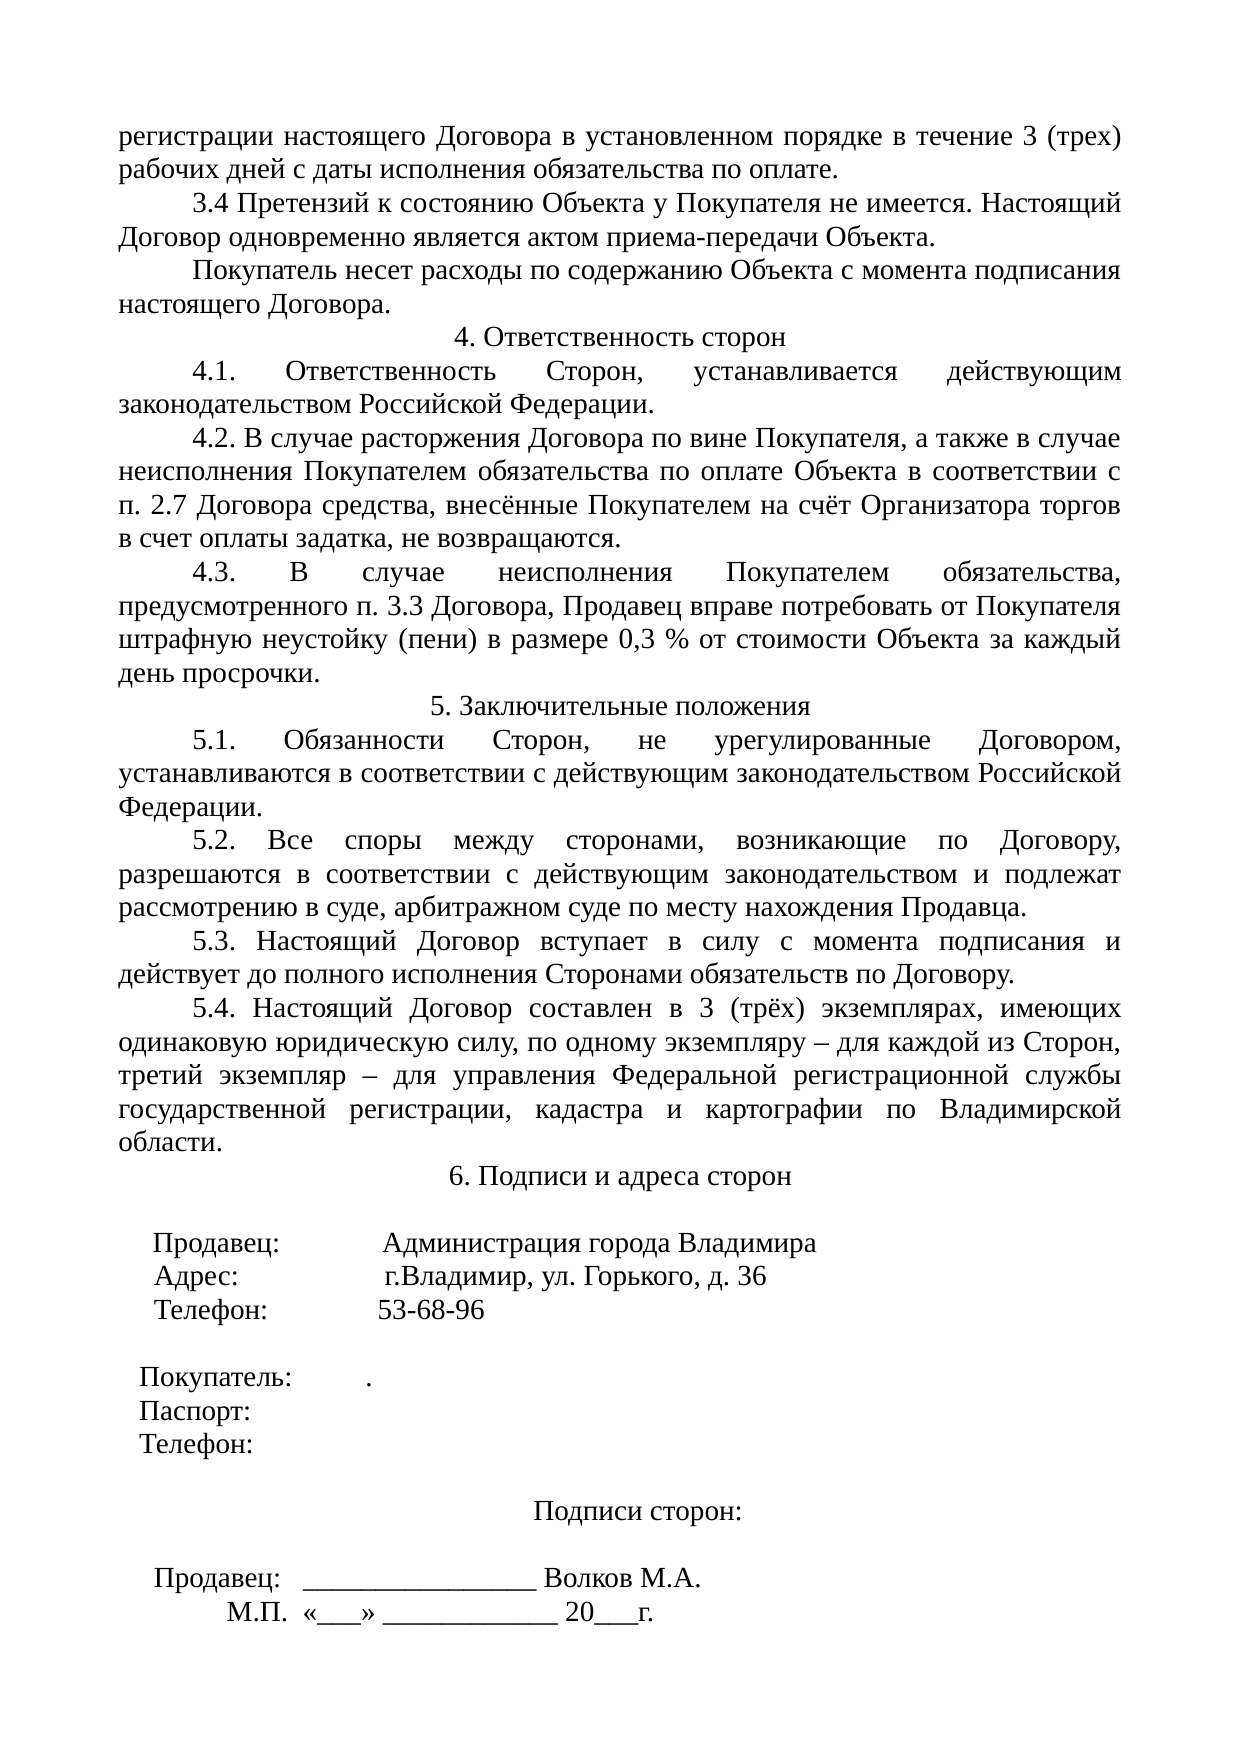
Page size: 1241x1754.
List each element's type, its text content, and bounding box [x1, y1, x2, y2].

text Подписи сторон: [118, 1493, 1122, 1527]
text 4. Ответственность сторон [118, 319, 1122, 353]
text М.П. «___» ____________ 20___г. [118, 1594, 1122, 1627]
text Телефон: 53-68-96 [118, 1292, 1122, 1326]
text 5.3. Настоящий Договор вступает в силу с момента подписания и действует до полного исполнения Сторонами обязательств по Договору. [118, 923, 1122, 990]
text 5.4. Настоящий Договор составлен в 3 (трёх) экземплярах, имеющих одинаковую юридическую силу, по одному экземпляру – для каждой из Сторон, третий экземпляр – для управления Федеральной регистрационной службы государственной регистрации, кадастра и картографии по Владимирской области. [118, 990, 1122, 1158]
text Телефон: [118, 1426, 1122, 1460]
text 5.1. Обязанности Сторон, не урегулированные Договором, устанавливаются в соответствии с действующим законодательством Российской Федерации. 5.2. Все споры между сторонами, возникающие по Договору, разрешаются в соответствии с действующим законодательством и подлежат рассмотрению в суде, арбитражном суде по месту нахождения Продавца. [118, 722, 1122, 923]
text 6. Подписи и адреса сторон [118, 1158, 1122, 1225]
text Продавец: ________________ Волков М.А. [118, 1560, 1122, 1594]
text Продавец: Администрация города Владимира [118, 1225, 1122, 1258]
text Адрес: г.Владимир, ул. Горького, д. 36 [118, 1258, 1122, 1292]
text 5. Заключительные положения [118, 688, 1122, 722]
text Покупатель: . [118, 1359, 1122, 1393]
text 4.2. В случае расторжения Договора по вине Покупателя, а также в случае неисполнения Покупателем обязательства по оплате Объекта в соответствии с п. 2.7 Договора средства, внесённые Покупателем на счёт Организатора торгов в счет оплаты задатка, не возвращаются. [118, 420, 1122, 554]
text регистрации настоящего Договора в установленном порядке в течение 3 (трех) рабочих дней с даты исполнения обязательства по оплате. [118, 118, 1122, 185]
text Покупатель несет расходы по содержанию Объекта с момента подписания настоящего Договора. [118, 252, 1122, 319]
text Паспорт: [118, 1393, 1122, 1426]
text 4.3. В случае неисполнения Покупателем обязательства, предусмотренного п. 3.3 Договора, Продавец вправе потребовать от Покупателя штрафную неустойку (пени) в размере 0,3 % от стоимости Объекта за каждый день просрочки. [118, 554, 1122, 688]
text 3.4 Претензий к состоянию Объекта у Покупателя не имеется. Настоящий Договор одновременно является актом приема-передачи Объекта. [118, 185, 1122, 252]
text 4.1. Ответственность Сторон, устанавливается действующим законодательством Российской Федерации. [118, 353, 1122, 420]
